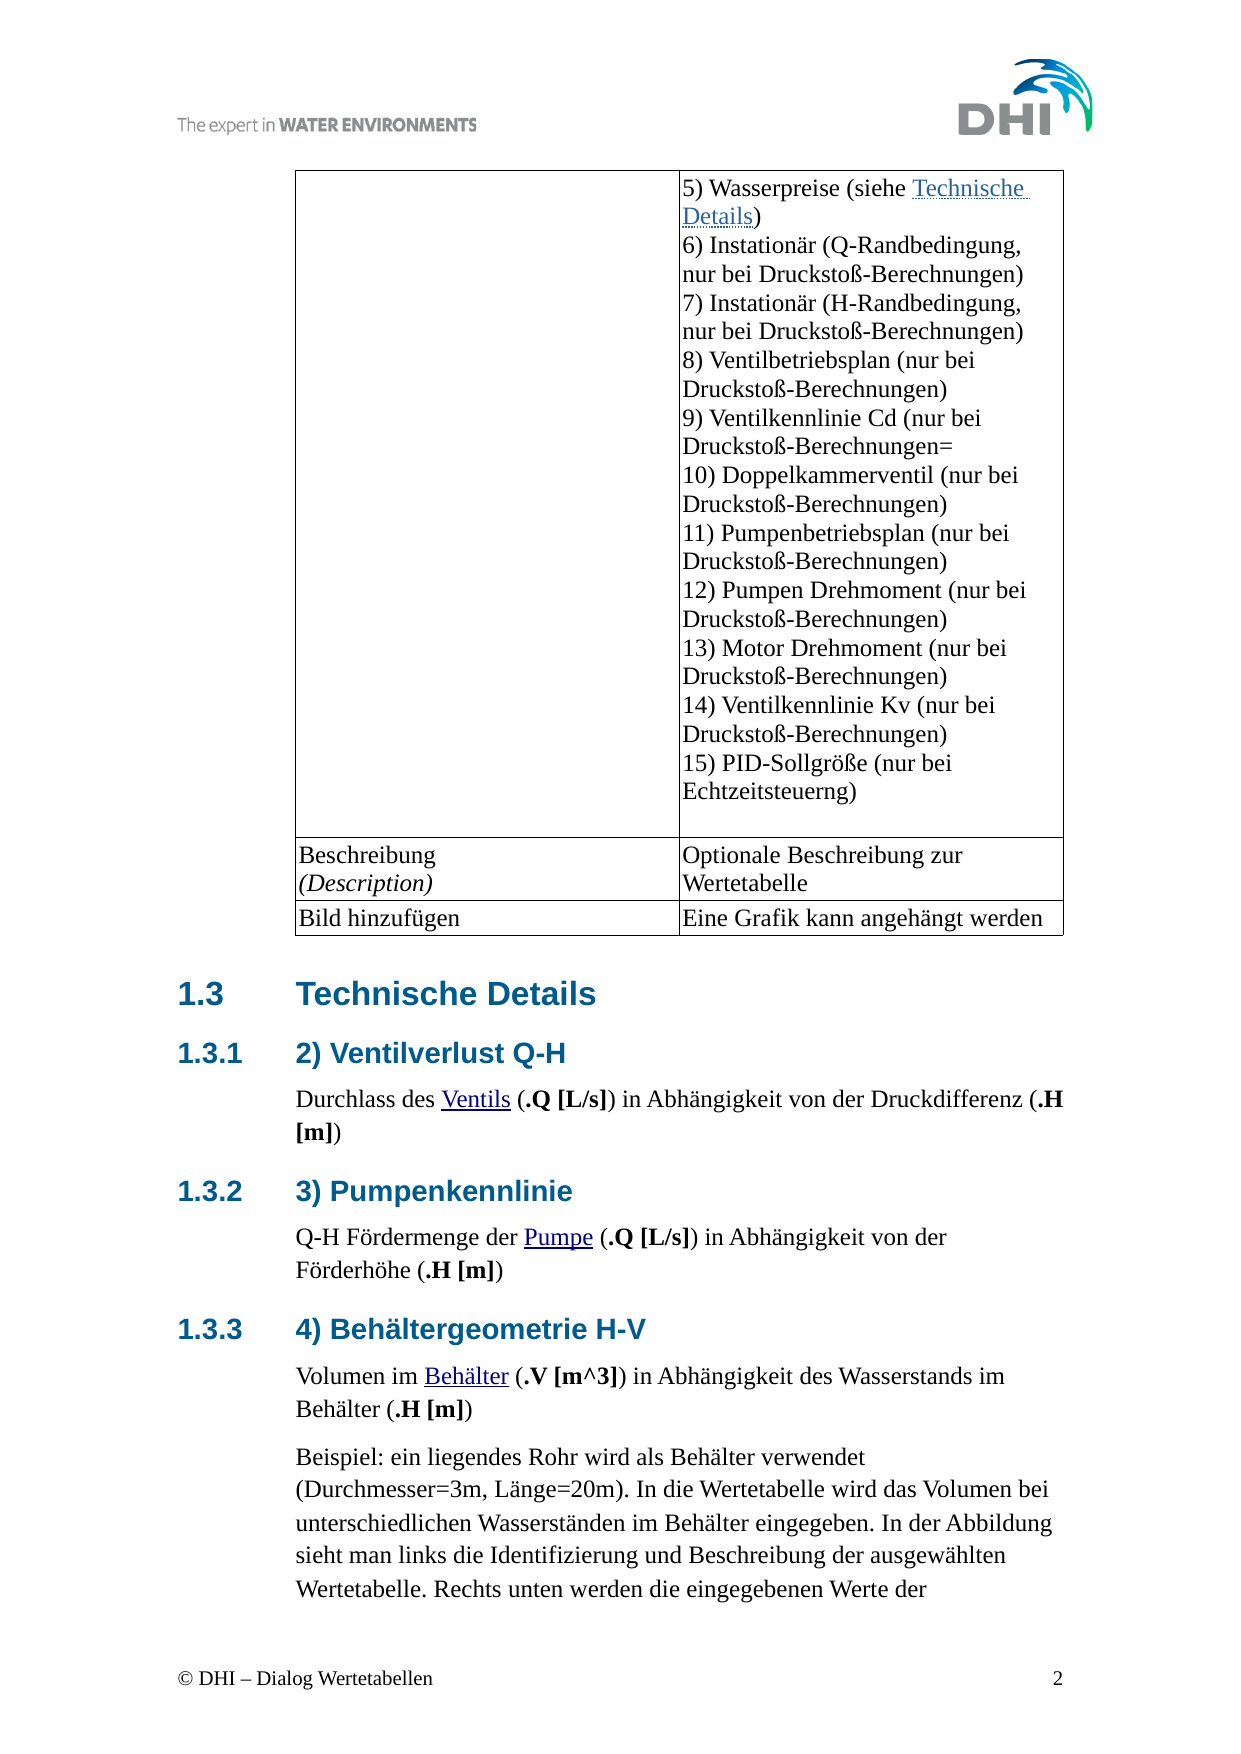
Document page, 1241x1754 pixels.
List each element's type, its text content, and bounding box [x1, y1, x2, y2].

table_cell Beschreibung (Description) [296, 838, 679, 900]
text Volumen im Behälter (.V [m^3]) in Abhängigkeit des Wasserstands im Behälter (.H [m]) [295, 1361, 1063, 1422]
table_cell Eine Grafik kann angehängt werden [680, 901, 1063, 935]
text Beispiel: ein liegendes Rohr wird als Behälter verwendet (Durchmesser=3m, Länge=20m). In die Wertetabelle wird das Volumen bei unterschiedlichen Wasserständen im Behälter eingegeben. In der Abbildung sieht man links die Identifizierung und Beschreibung der ausgewählten Wertetabelle. Rechts unten werden die eingegebenen Werte der [295, 1442, 1063, 1602]
subtitle 2) Ventilverlust Q-H [177, 1036, 1063, 1069]
text Durchlass des Ventils (.Q [L/s]) in Abhängigkeit von der Druckdifferenz (.H [m]) [295, 1084, 1063, 1146]
text Q-H Fördermenge der Pumpe (.Q [L/s]) in Abhängigkeit von der Förderhöhe (.H [m]) [295, 1222, 1063, 1284]
subtitle Technische Details [177, 973, 1063, 1012]
table_cell [296, 171, 679, 837]
table_cell 5) Wasserpreise (siehe Technische Details) 6) Instationär (Q-Randbedingung, nur bei Druckstoß-Berechnungen) 7) Instationär (H-Randbedingung, nur bei Druckstoß-Berechnungen) 8) Ventilbetriebsplan (nur bei Druckstoß-Berechnungen) 9) Ventilkennlinie Cd (nur bei Druckstoß-Berechnungen= 10) Doppelkammerventil (nur bei Druckstoß-Berechnungen) 11) Pumpenbetriebsplan (nur bei Druckstoß-Berechnungen) 12) Pumpen Drehmoment (nur bei Druckstoß-Berechnungen) 13) Motor Drehmoment (nur bei Druckstoß-Berechnungen) 14) Ventilkennlinie Kv (nur bei Druckstoß-Berechnungen) 15) PID-Sollgröße (nur bei Echtzeitsteuerng) [680, 171, 1063, 837]
table_cell Bild hinzufügen [296, 901, 679, 935]
table_cell Optionale Beschreibung zur Wertetabelle [680, 838, 1063, 900]
picture [958, 59, 1093, 135]
picture [177, 117, 477, 135]
subtitle 3) Pumpenkennlinie [177, 1174, 1063, 1208]
subtitle 4) Behältergeometrie H-V [177, 1312, 1063, 1346]
